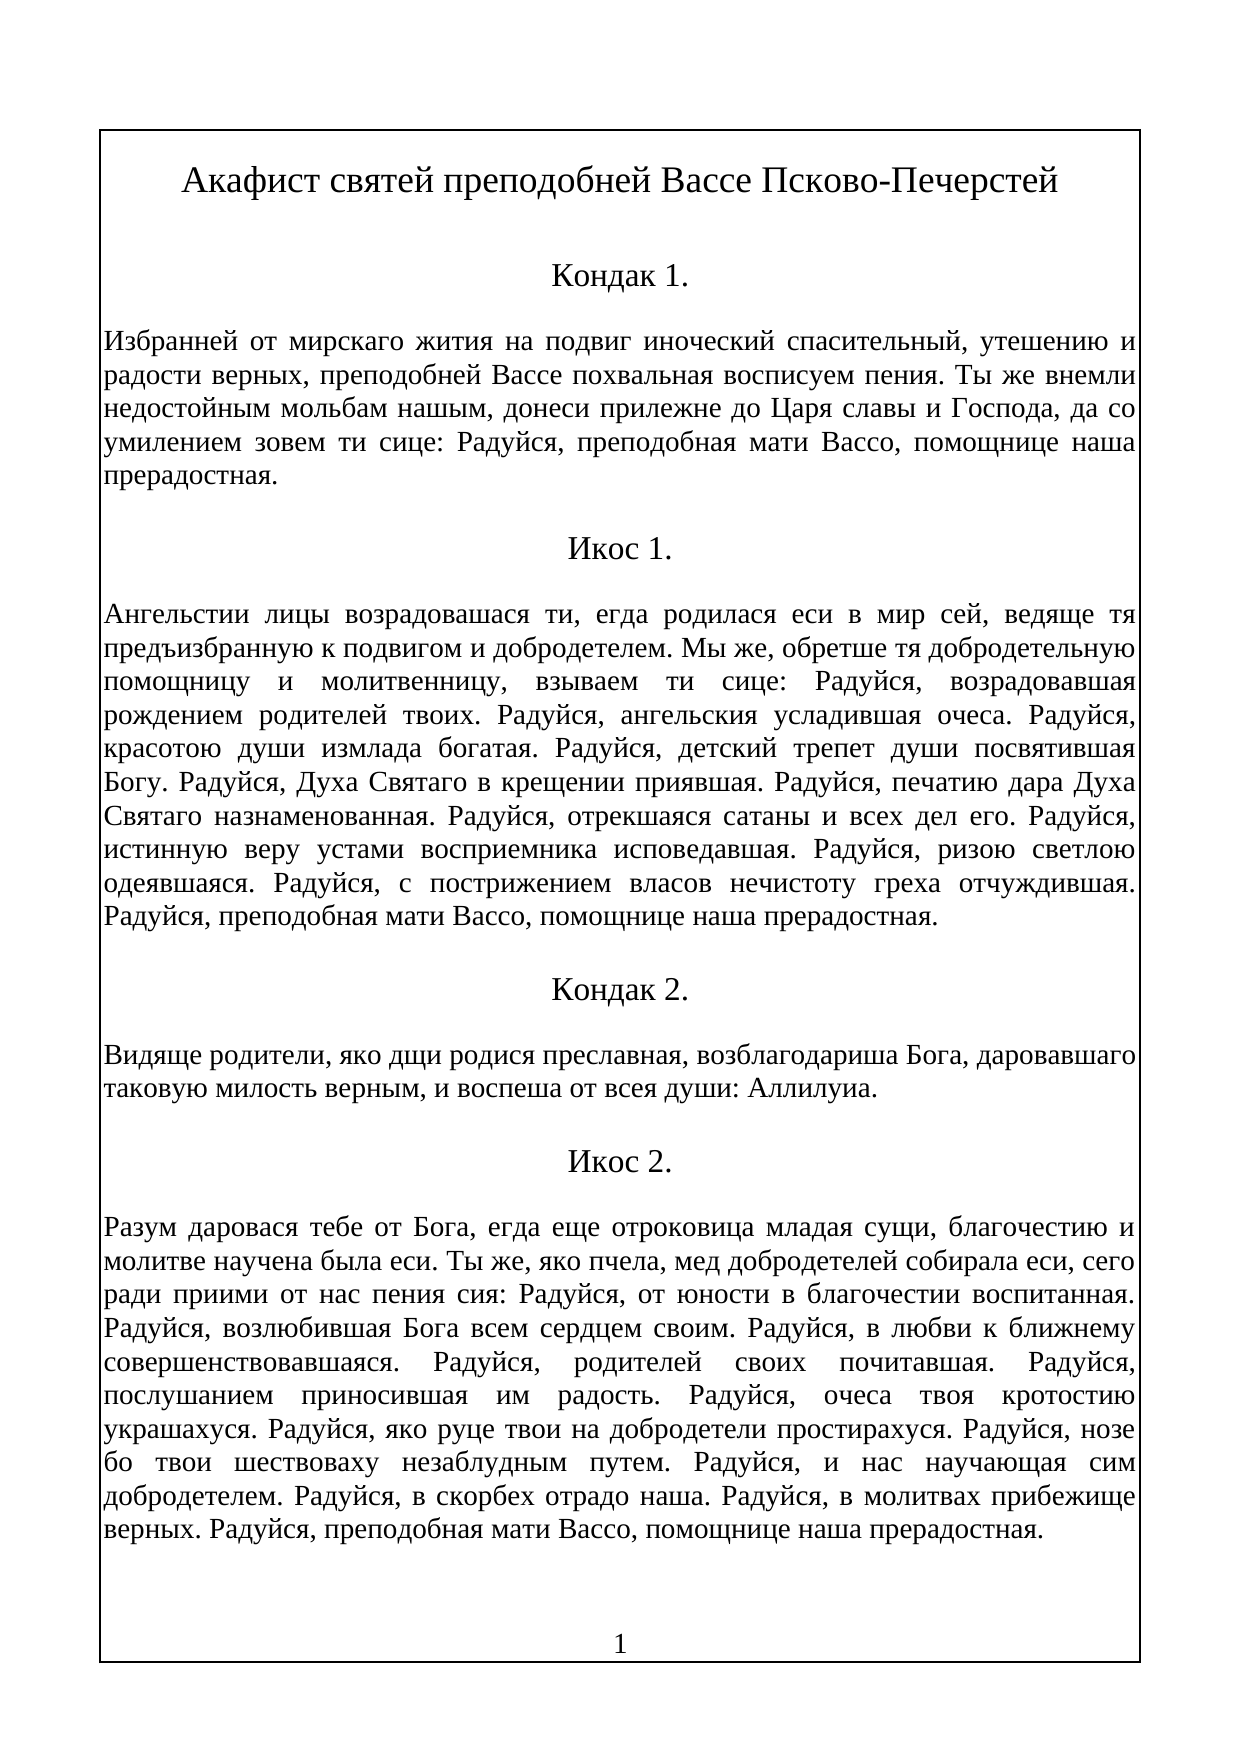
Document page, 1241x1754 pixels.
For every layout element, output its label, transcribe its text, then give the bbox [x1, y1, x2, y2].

subtitle Икос 2. [103, 1142, 1137, 1180]
subtitle Икос 1. [103, 528, 1137, 567]
text Разум даровася тебе от Бога, егда еще отроковица младая сущи, благочестию и молитве научена была еси. Ты же, яко пчела, мед добродетелей собирала еси, сего ради приими от нас пения сия: Радуйся, от юности в благочестии воспитанная. Радуйся, возлюбившая Бога всем сердцем своим. Радуйся, в любви к ближнему совершенствовавшаяся. Радуйся, родителей своих почитавшая. Радуйся, послушанием приносившая им радость. Радуйся, очеса твоя кротостию украшахуся. Радуйся, яко руце твои на добродетели простирахуся. Радуйся, нозе бо твои шествоваху незаблудным путем. Радуйся, и нас научающая сим добродетелем. Радуйся, в скорбех отрадо наша. Радуйся, в молитвах прибежище верных. Радуйся, преподобная мати Вассо, помощнице наша прерадостная. [103, 1209, 1137, 1545]
text Избранней от мирскаго жития на подвиг иноческий спасительный, утешению и радости верных, преподобней Вассе похвальная восписуем пения. Ты же внемли недостойным мольбам нашым, донеси прилежне до Царя славы и Господа, да со умилением зовем ти сице: Радуйся, преподобная мати Вассо, помощнице наша прерадостная. [103, 323, 1137, 491]
text Ангельстии лицы возрадовашася ти, егда родилася еси в мир сей, ведяще тя предъизбранную к подвигом и добродетелем. Мы же, обретше тя добродетельную помощницу и молитвенницу, взываем ти сице: Радуйся, возрадовавшая рождением родителей твоих. Радуйся, ангельския усладившая очеса. Радуйся, красотою души измлада богатая. Радуйся, детский трепет души посвятившая Богу. Радуйся, Духа Святаго в крещении приявшая. Радуйся, печатию дара Духа Святаго назнаменованная. Радуйся, отрекшаяся сатаны и всех дел его. Радуйся, истинную веру устами восприемника исповедавшая. Радуйся, ризою светлою одеявшаяся. Радуйся, с пострижением власов нечистоту греха отчуждившая. Радуйся, преподобная мати Вассо, помощнице наша прерадостная. [103, 596, 1137, 932]
subtitle Акафист святей преподобней Вассе Псково-Печерстей [103, 158, 1137, 201]
text Видяще родители, яко дщи родися преславная, возблагодариша Бога, даровавшаго таковую милость верным, и воспеша от всея души: Аллилуиа. [103, 1037, 1137, 1104]
subtitle Кондак 1. [103, 256, 1137, 294]
subtitle Кондак 2. [103, 969, 1137, 1008]
